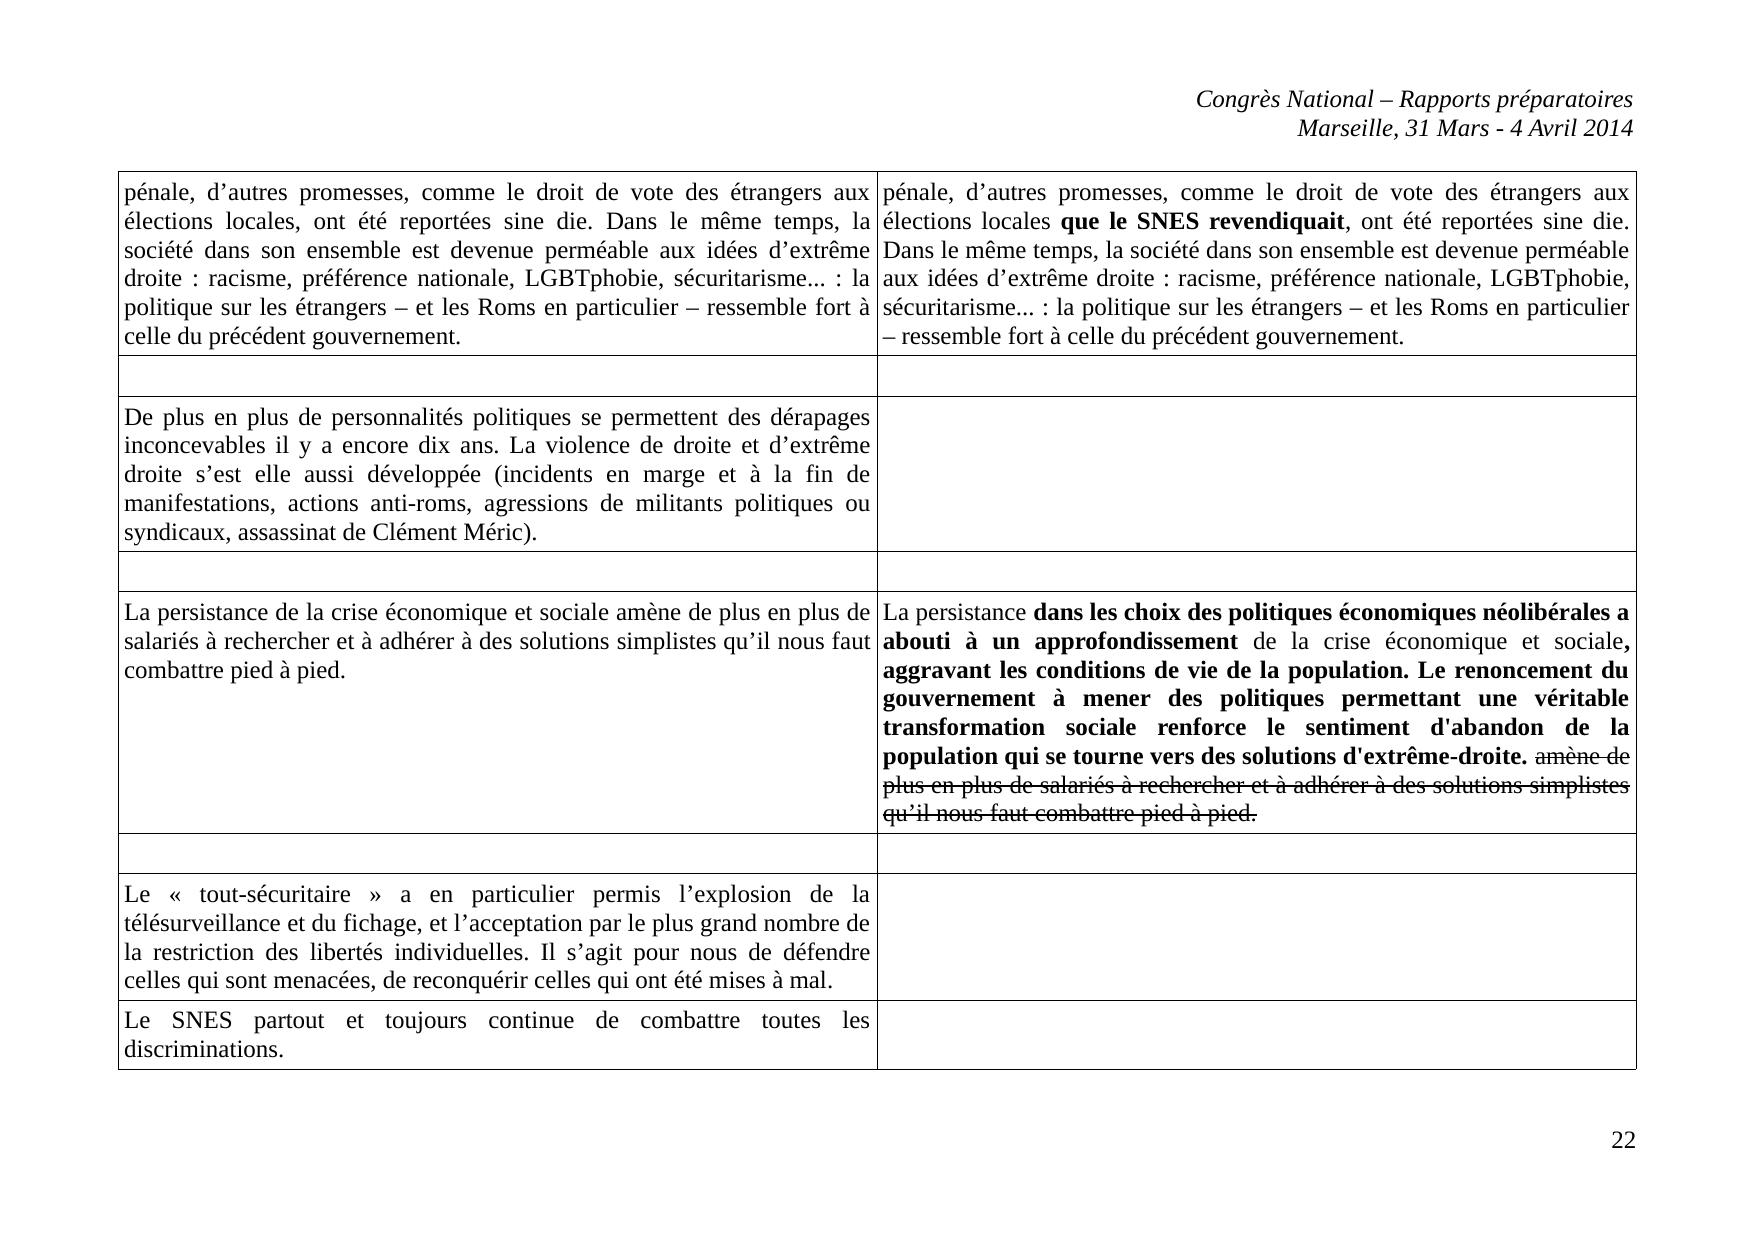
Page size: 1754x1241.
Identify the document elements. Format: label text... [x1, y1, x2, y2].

table_cell pénale, d’autres promesses, comme le droit de vote des étrangers aux élections locales que le SNES revendiquait, ont été reportées sine die. Dans le même temps, la société dans son ensemble est devenue perméable aux idées d’extrême droite : racisme, préférence nationale, LGBTphobie, sécuritarisme... : la politique sur les étrangers – et les Roms en particulier – ressemble fort à celle du précédent gouvernement. [878, 172, 1636, 355]
table_cell [119, 834, 877, 873]
table_cell [878, 834, 1636, 873]
table_cell De plus en plus de personnalités politiques se permettent des dérapages inconcevables il y a encore dix ans. La violence de droite et d’extrême droite s’est elle aussi développée (incidents en marge et à la fin de manifestations, actions anti-roms, agressions de militants politiques ou syndicaux, assassinat de Clément Méric). [119, 397, 877, 551]
table_cell Le SNES partout et toujours continue de combattre toutes les discriminations. [119, 1001, 877, 1069]
table_cell [878, 397, 1636, 551]
table_cell La persistance dans les choix des politiques économiques néolibérales a abouti à un approfondissement de la crise économique et sociale, aggravant les conditions de vie de la population. Le renoncement du gouvernement à mener des politiques permettant une véritable transformation sociale renforce le sentiment d'abandon de la population qui se tourne vers des solutions d'extrême-droite. amène de plus en plus de salariés à rechercher et à adhérer à des solutions simplistes qu’il nous faut combattre pied à pied. [878, 592, 1636, 833]
table_cell [119, 552, 877, 591]
table_cell pénale, d’autres promesses, comme le droit de vote des étrangers aux élections locales, ont été reportées sine die. Dans le même temps, la société dans son ensemble est devenue perméable aux idées d’extrême droite : racisme, préférence nationale, LGBTphobie, sécuritarisme... : la politique sur les étrangers – et les Roms en particulier – ressemble fort à celle du précédent gouvernement. [119, 172, 877, 355]
table_cell La persistance de la crise économique et sociale amène de plus en plus de salariés à rechercher et à adhérer à des solutions simplistes qu’il nous faut combattre pied à pied. [119, 592, 877, 833]
table_cell [878, 874, 1636, 1000]
table_cell [878, 1001, 1636, 1069]
table_cell [878, 552, 1636, 591]
table_cell [119, 356, 877, 396]
table_cell [878, 356, 1636, 396]
table_cell Le « tout-sécuritaire » a en particulier permis l’explosion de la télésurveillance et du fichage, et l’acceptation par le plus grand nombre de la restriction des libertés individuelles. Il s’agit pour nous de défendre celles qui sont menacées, de reconquérir celles qui ont été mises à mal. [119, 874, 877, 1000]
